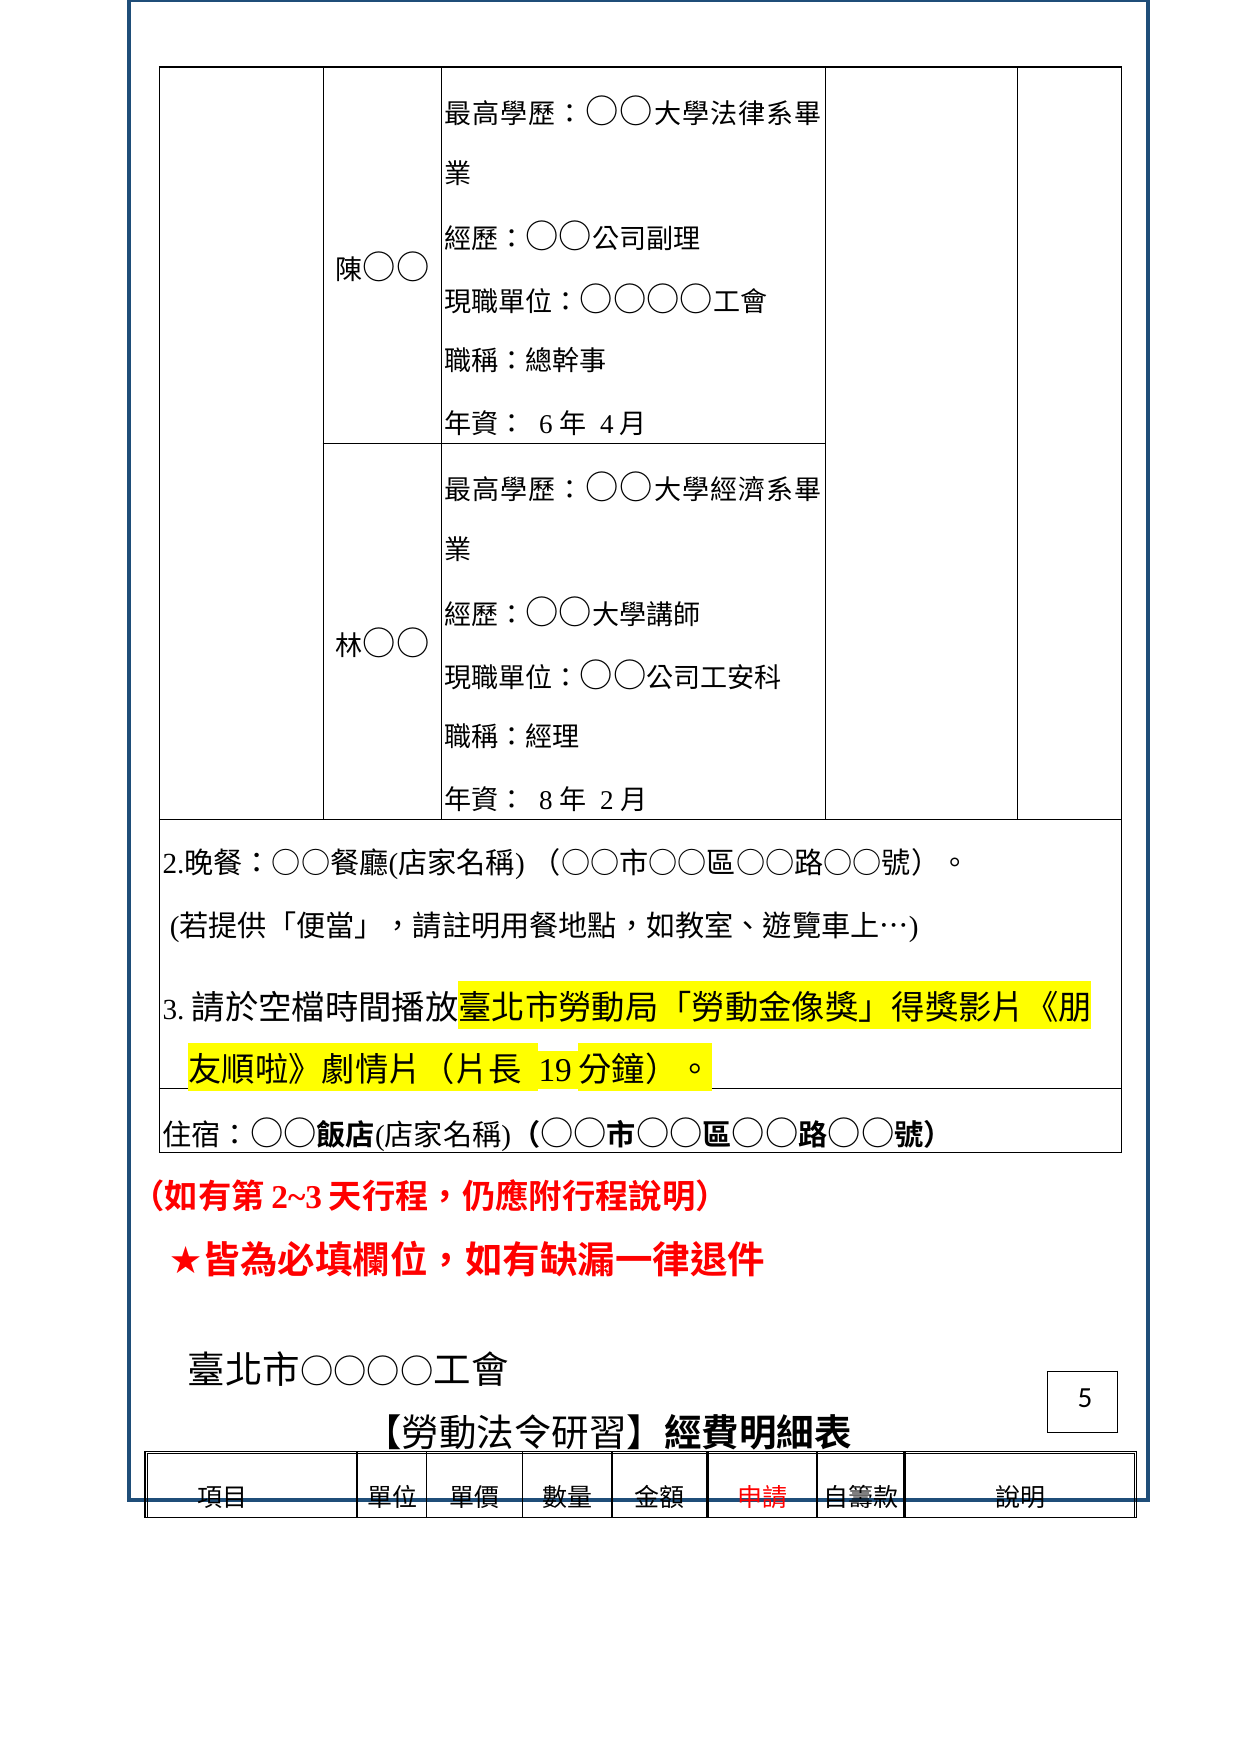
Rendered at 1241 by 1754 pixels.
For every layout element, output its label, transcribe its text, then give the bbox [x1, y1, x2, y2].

table_cell [1018, 68, 1121, 818]
table_cell 住宿：○○飯店(店家名稱)（○○市○○區○○路○○號） [160, 1089, 1121, 1152]
table_header 說明 [906, 1502, 1134, 1516]
table_cell [826, 68, 1017, 818]
table_header 說明 [906, 1454, 1134, 1498]
table_header 申請 補助金額 [709, 1502, 816, 1516]
table_header 單價 (元) [427, 1502, 522, 1516]
table_header 項目 [148, 1502, 356, 1516]
table_cell 陳○○ [324, 68, 441, 442]
table_header 單位 [358, 1454, 426, 1498]
table_header 數量 [523, 1502, 611, 1516]
table_header 單價 (元) [427, 1454, 522, 1498]
text 【勞動法令研習】經費明細表 [131, 1388, 1146, 1451]
table_cell 2.晚餐：○○餐廳(店家名稱) （○○市○○區○○路○○號）。 (若提供「便當」，請註明用餐地點，如教室、遊覽車上…) 3. 請於空檔時間播放臺北市勞動局「勞動金像獎」得獎影片《朋友順啦》劇情片（片長 19分鐘）。 [160, 820, 1121, 1088]
table_header 數量 [523, 1454, 611, 1498]
table_header 金額 [613, 1454, 706, 1498]
table_header 項目 [228, 1494, 241, 1498]
text 臺北市○○○○工會 [131, 1326, 1146, 1388]
text （如有第2~3天行程，仍應附行程說明） [131, 1153, 1146, 1215]
table_header 自籌款 [818, 1502, 903, 1516]
table_cell 最高學歷：○○大學經濟系畢業 經歷：○○大學講師 現職單位：○○公司工安科 職稱：經理 年資： 8 年 2 月 [442, 444, 825, 818]
table_header 單位 [358, 1502, 426, 1516]
table_header 項目 [148, 1454, 356, 1498]
table_header 項目 [228, 1488, 241, 1492]
table_header 金額 [613, 1502, 706, 1516]
table_cell 最高學歷：○○大學法律系畢業 經歷：○○公司副理 現職單位：○○○○工會 職稱：總幹事 年資： 6 年 4月 [442, 68, 825, 442]
table_cell 林○○ [324, 444, 441, 818]
subtitle ★皆為必填欄位，如有缺漏一律退件 [131, 1215, 1146, 1278]
table_header 自籌款 [818, 1454, 903, 1498]
text 【勞動法令研習】經費明細表 [1048, 1372, 1117, 1432]
table_header 申請 補助金額 [709, 1454, 816, 1498]
table_cell [160, 68, 323, 818]
text 5 [1063, 1379, 1102, 1415]
